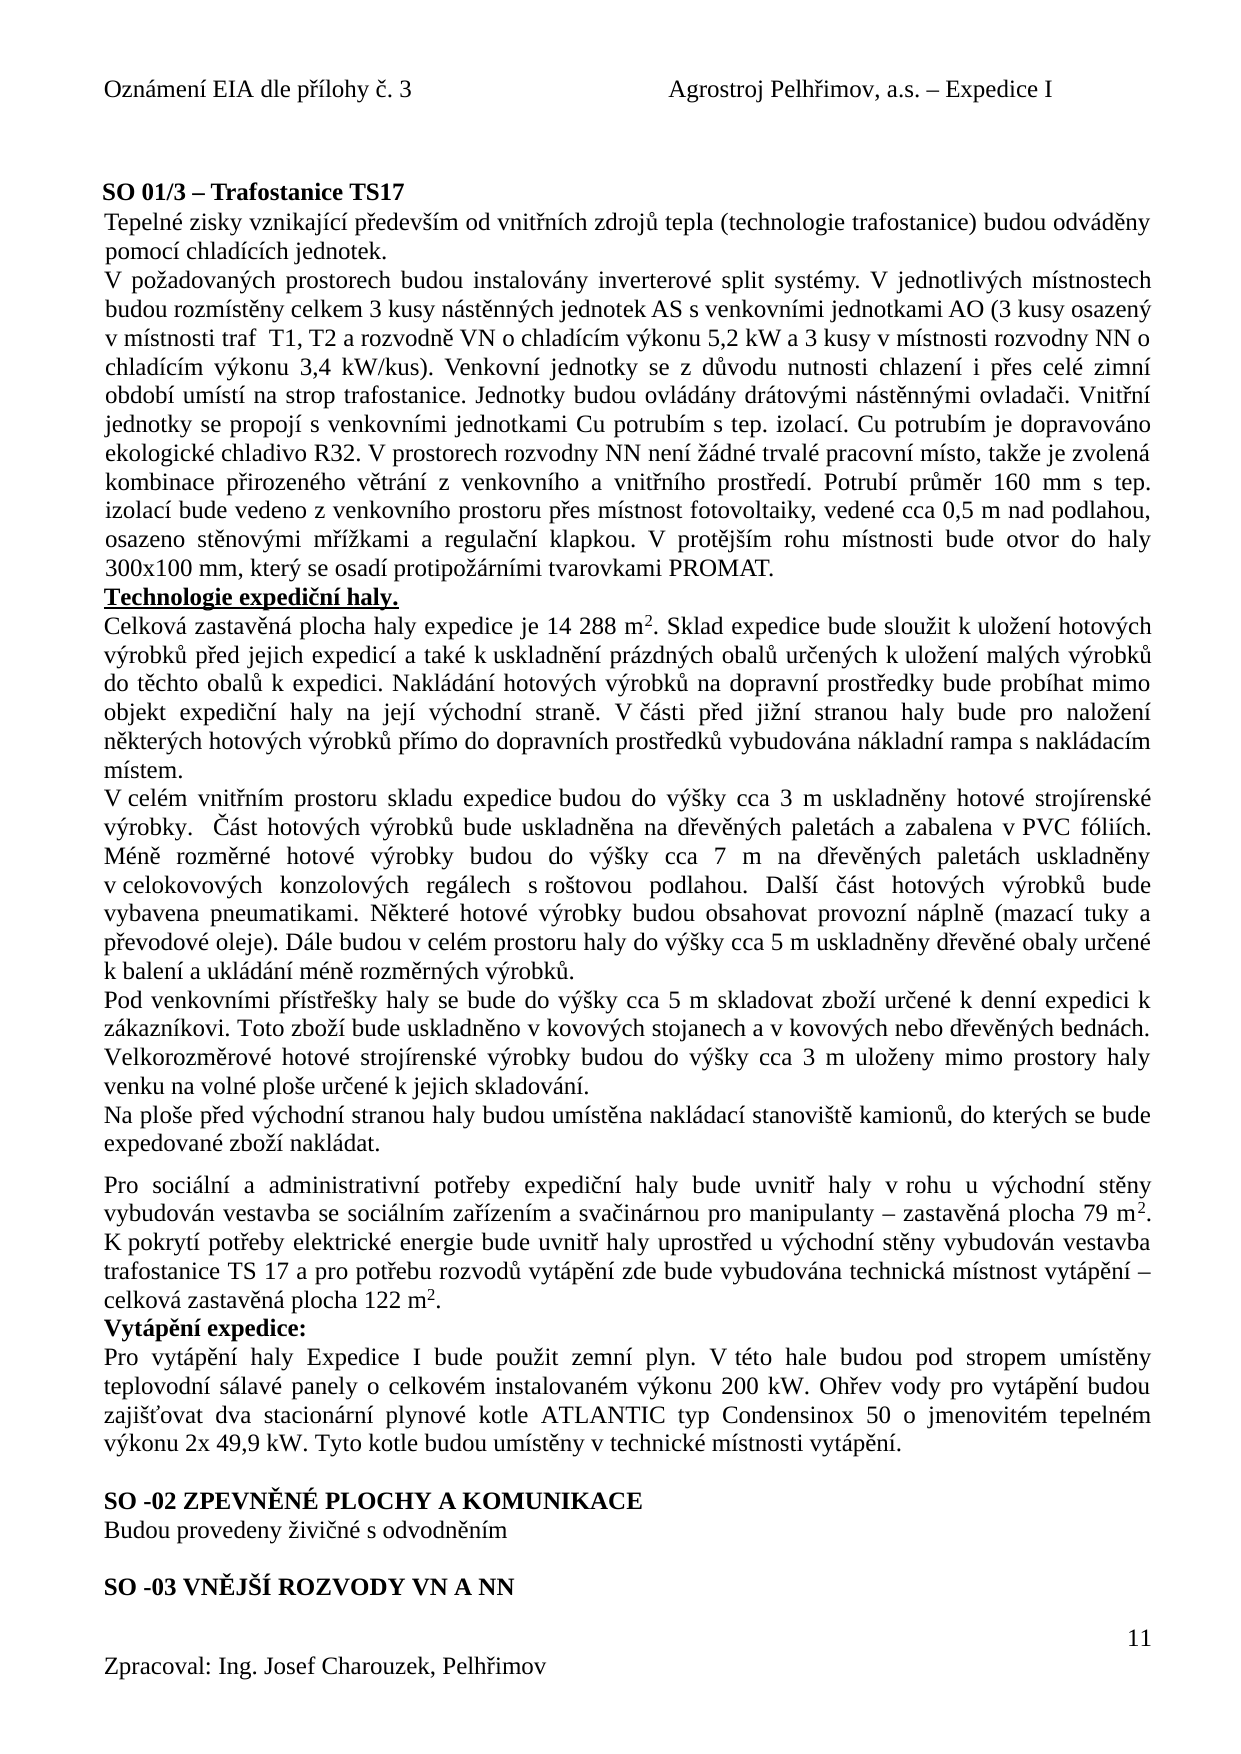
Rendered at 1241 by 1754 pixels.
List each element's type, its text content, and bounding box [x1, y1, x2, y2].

text Budou provedeny živičné s odvodněním [103, 1515, 1152, 1543]
text Technologie expediční haly. [103, 582, 1152, 611]
text Pod venkovními přístřešky haly se bude do výšky cca 5 m skladovat zboží určené k denní expedici k zákazníkovi. Toto zboží bude uskladněno v kovových stojanech a v kovových nebo dřevěných bednách. Velkorozměrové hotové strojírenské výrobky budou do výšky cca 3 m uloženy mimo prostory haly venku na volné ploše určené k jejich skladování. [103, 985, 1152, 1100]
text Vytápění expedice: [103, 1313, 1152, 1342]
text V požadovaných prostorech budou instalovány inverterové split systémy. V jednotlivých místnostech budou rozmístěny celkem 3 kusy nástěnných jednotek AS s venkovními jednotkami AO (3 kusy osazený v místnosti traf T1, T2 a rozvodně VN o chladícím výkonu 5,2 kW a 3 kusy v místnosti rozvodny NN o chladícím výkonu 3,4 kW/kus). Venkovní jednotky se z důvodu nutnosti chlazení i přes celé zimní období umístí na strop trafostanice. Jednotky budou ovládány drátovými nástěnnými ovladači. Vnitřní jednotky se propojí s venkovními jednotkami Cu potrubím s tep. izolací. Cu potrubím je dopravováno ekologické chladivo R32. V prostorech rozvodny NN není žádné trvalé pracovní místo, takže je zvolená kombinace přirozeného větrání z venkovního a vnitřního prostředí. Potrubí průměr 160 mm s tep. izolací bude vedeno z venkovního prostoru přes místnost fotovoltaiky, vedené cca 0,5 m nad podlahou, osazeno stěnovými mřížkami a regulační klapkou. V protějším rohu místnosti bude otvor do haly 300x100 mm, který se osadí protipožárními tvarovkami PROMAT. [104, 265, 1152, 582]
subtitle SO 01/3 – Trafostanice TS17 [102, 177, 1152, 206]
text Pro sociální a administrativní potřeby expediční haly bude uvnitř haly v rohu u východní stěny vybudován vestavba se sociálním zařízením a svačinárnou pro manipulanty – zastavěná plocha 79 m2. K pokrytí potřeby elektrické energie bude uvnitř haly uprostřed u východní stěny vybudován vestavba trafostanice TS 17 a pro potřebu rozvodů vytápění zde bude vybudována technická místnost vytápění – celková zastavěná plocha 122 m2. [103, 1170, 1152, 1313]
text SO -02 ZPEVNĚNÉ PLOCHY A KOMUNIKACE [103, 1486, 1152, 1515]
text Pro vytápění haly Expedice I bude použit zemní plyn. V této hale budou pod stropem umístěny teplovodní sálavé panely o celkovém instalovaném výkonu 200 kW. Ohřev vody pro vytápění budou zajišťovat dva stacionární plynové kotle ATLANTIC typ Condensinox 50 o jmenovitém tepelném výkonu 2x 49,9 kW. Tyto kotle budou umístěny v technické místnosti vytápění. [103, 1342, 1152, 1457]
text Celková zastavěná plocha haly expedice je 14 288 m2. Sklad expedice bude sloužit k uložení hotových výrobků před jejich expedicí a také k uskladnění prázdných obalů určených k uložení malých výrobků do těchto obalů k expedici. Nakládání hotových výrobků na dopravní prostředky bude probíhat mimo objekt expediční haly na její východní straně. V části před jižní stranou haly bude pro naložení některých hotových výrobků přímo do dopravních prostředků vybudována nákladní rampa s nakládacím místem. [103, 611, 1152, 783]
text Tepelné zisky vznikající především od vnitřních zdrojů tepla (technologie trafostanice) budou odváděny pomocí chladících jednotek. [104, 207, 1152, 265]
text Na ploše před východní stranou haly budou umístěna nakládací stanoviště kamionů, do kterých se bude expedované zboží nakládat. [103, 1100, 1152, 1157]
text V celém vnitřním prostoru skladu expedice budou do výšky cca 3 m uskladněny hotové strojírenské výrobky. Část hotových výrobků bude uskladněna na dřevěných paletách a zabalena v PVC fóliích. Méně rozměrné hotové výrobky budou do výšky cca 7 m na dřevěných paletách uskladněny v celokovových konzolových regálech s roštovou podlahou. Další část hotových výrobků bude vybavena pneumatikami. Některé hotové výrobky budou obsahovat provozní náplně (mazací tuky a převodové oleje). Dále budou v celém prostoru haly do výšky cca 5 m uskladněny dřevěné obaly určené k balení a ukládání méně rozměrných výrobků. [103, 783, 1152, 985]
text SO -03 VNĚJŠÍ ROZVODY VN A NN [103, 1572, 1152, 1601]
